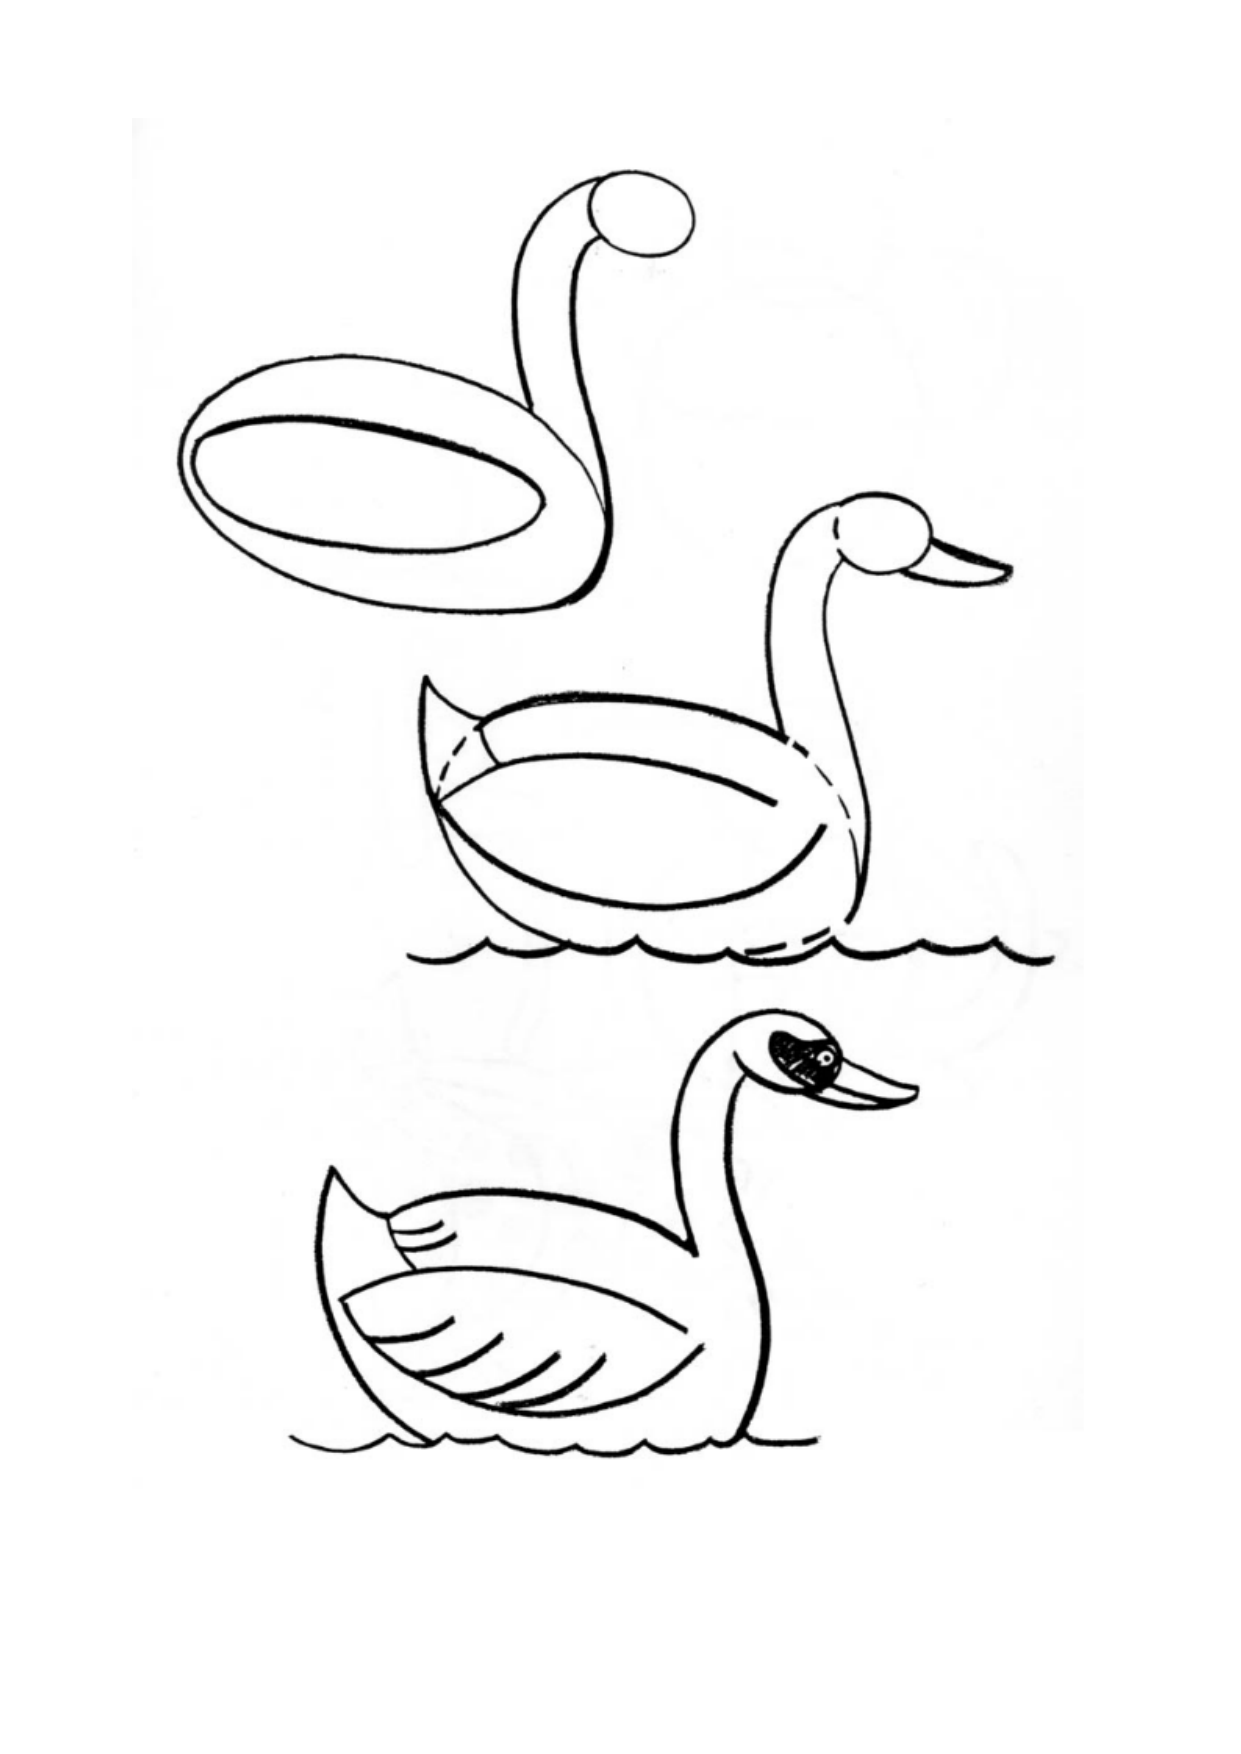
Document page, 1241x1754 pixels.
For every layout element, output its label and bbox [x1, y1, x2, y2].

picture [132, 118, 1109, 1489]
